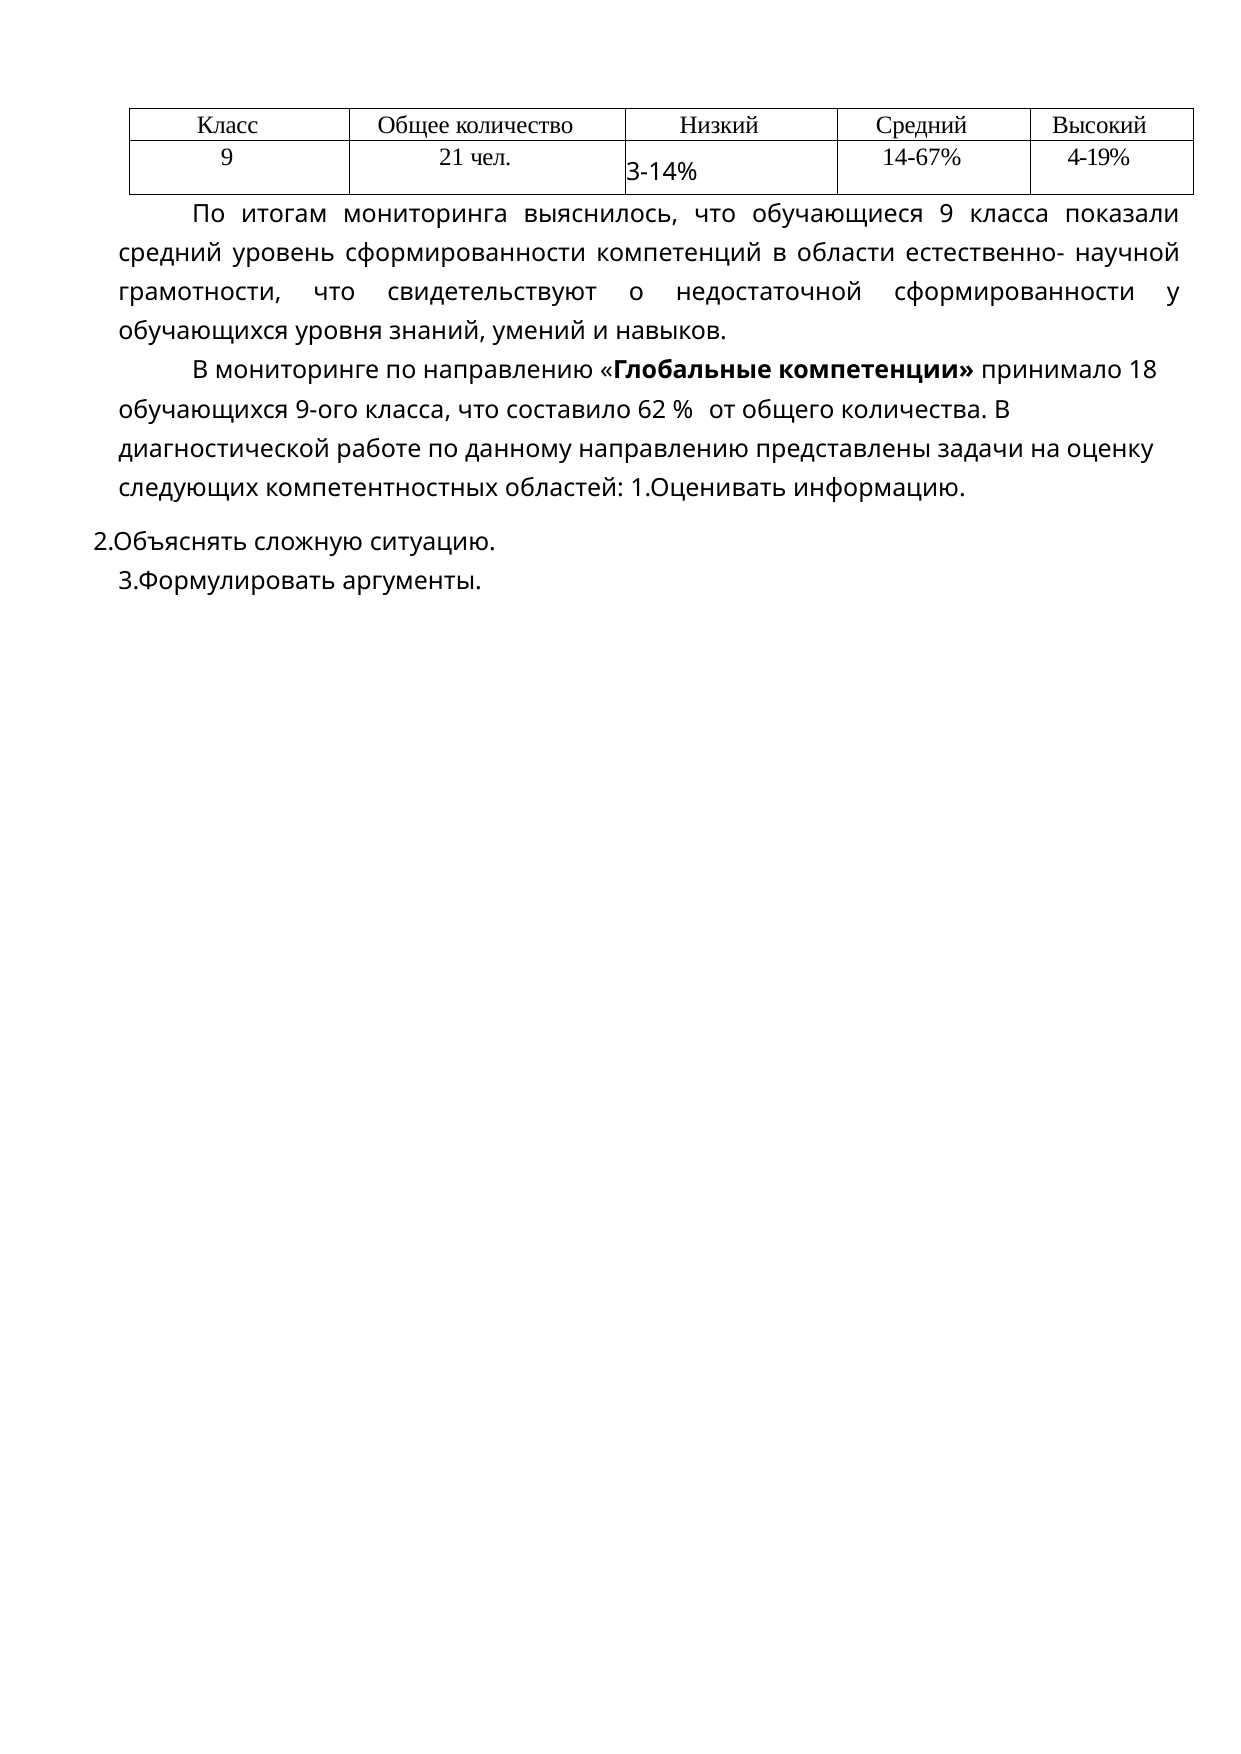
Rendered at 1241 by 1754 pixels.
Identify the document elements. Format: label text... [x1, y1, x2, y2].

text В мониторинге по направлению «Глобальные компетенции» принимало 18 обучающихся 9-ого класса, что составило 62 % от общего количества. В диагностической работе по данному направлению представлены задачи на оценку следующих компетентностных областей: 1.Оценивать информацию. [118, 352, 1181, 504]
table_cell 3-14% [626, 141, 837, 194]
table_cell 4-19% [1031, 141, 1193, 194]
table_cell 21 чел. [350, 141, 625, 194]
text По итогам мониторинга выяснилось, что обучающиеся 9 класса показали средний уровень сформированности компетенций в области естественно- научной грамотности, что свидетельствуют о недостаточной сформированности у обучающихся уровня знаний, умений и навыков. [118, 196, 1181, 347]
table_header Высокий [1031, 109, 1193, 140]
table_header Средний [838, 109, 1030, 140]
table_header Класс [130, 109, 349, 140]
table_cell 9 [130, 141, 349, 194]
table_header Общее количество [350, 109, 625, 140]
text 2.Объяснять сложную ситуацию. 3.Формулировать аргументы. [93, 523, 637, 597]
table_header Низкий [626, 109, 837, 140]
table_cell 14-67% [838, 141, 1030, 194]
